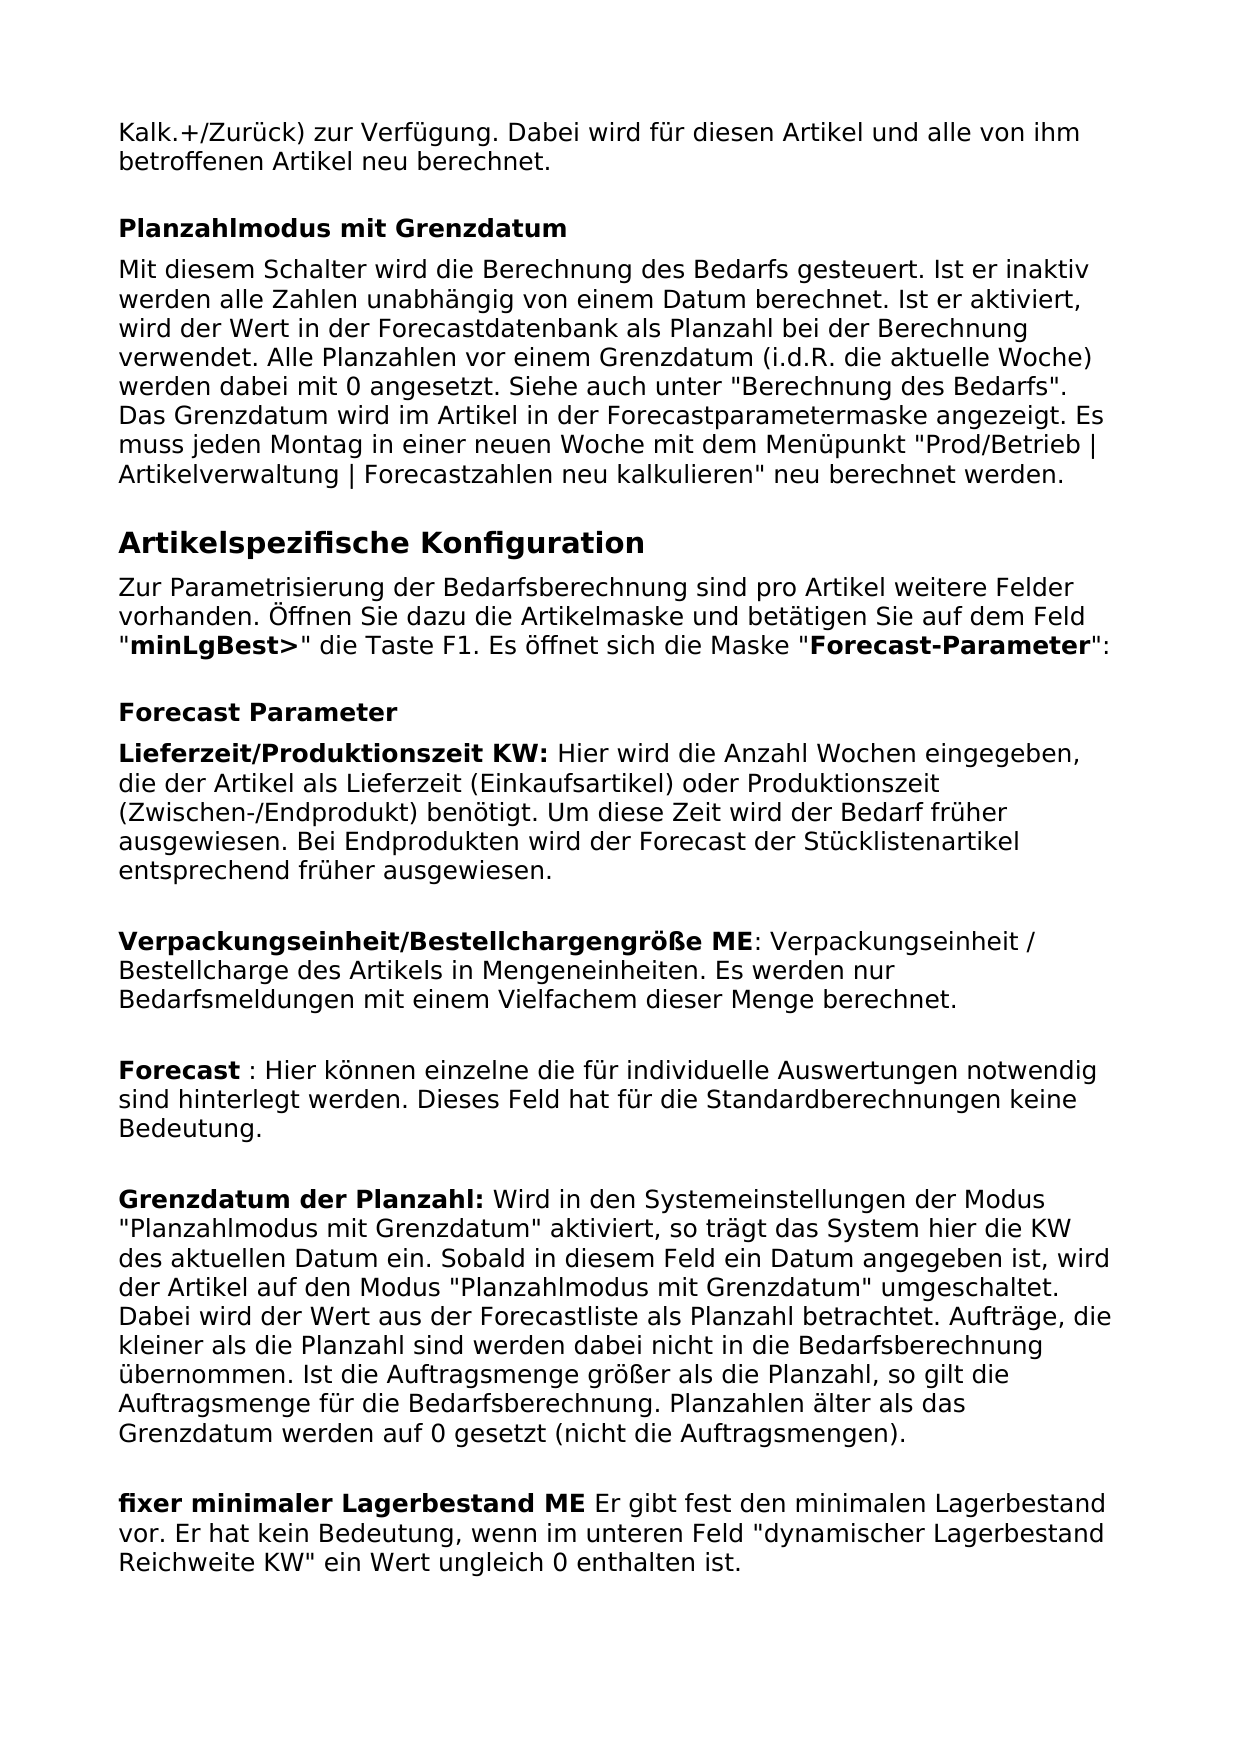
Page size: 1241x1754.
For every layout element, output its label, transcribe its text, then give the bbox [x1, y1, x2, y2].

text fixer minimaler Lagerbestand ME Er gibt fest den minimalen Lagerbestand vor. Er hat kein Bedeutung, wenn im unteren Feld "dynamischer Lagerbestand Reichweite KW" ein Wert ungleich 0 enthalten ist. [118, 1489, 1122, 1606]
text Zur Parametrisierung der Bedarfsberechnung sind pro Artikel weitere Felder vorhanden. Öffnen Sie dazu die Artikelmaske und betätigen Sie auf dem Feld "minLgBest>" die Taste F1. Es öffnet sich die Maske "Forecast-Parameter": [118, 573, 1122, 660]
text Grenzdatum der Planzahl: Wird in den Systemeinstellungen der Modus "Planzahlmodus mit Grenzdatum" aktiviert, so trägt das System hier die KW des aktuellen Datum ein. Sobald in diesem Feld ein Datum angegeben ist, wird der Artikel auf den Modus "Planzahlmodus mit Grenzdatum" umgeschaltet. Dabei wird der Wert aus der Forecastliste als Planzahl betrachtet. Aufträge, die kleiner als die Planzahl sind werden dabei nicht in die Bedarfsberechnung übernommen. Ist die Auftragsmenge größer als die Planzahl, so gilt die Auftragsmenge für die Bedarfsberechnung. Planzahlen älter als das Grenzdatum werden auf 0 gesetzt (nicht die Auftragsmengen). [118, 1185, 1122, 1477]
text Lieferzeit/Produktionszeit KW: Hier wird die Anzahl Wochen eingegeben, die der Artikel als Lieferzeit (Einkaufsartikel) oder Produktionszeit (Zwischen-/Endprodukt) benötigt. Um diese Zeit wird der Bedarf früher ausgewiesen. Bei Endprodukten wird der Forecast der Stücklistenartikel entsprechend früher ausgewiesen. [118, 739, 1122, 914]
text Kalk.+/Zurück) zur Verfügung. Dabei wird für diesen Artikel und alle von ihm betroffenen Artikel neu berechnet. [118, 118, 1122, 176]
text Mit diesem Schalter wird die Berechnung des Bedarfs gesteuert. Ist er inaktiv werden alle Zahlen unabhängig von einem Datum berechnet. Ist er aktiviert, wird der Wert in der Forecastdatenbank als Planzahl bei der Berechnung verwendet. Alle Planzahlen vor einem Grenzdatum (i.d.R. die aktuelle Woche) werden dabei mit 0 angesetzt. Siehe auch unter "Berechnung des Bedarfs". Das Grenzdatum wird im Artikel in der Forecastparametermaske angezeigt. Es muss jeden Montag in einer neuen Woche mit dem Menüpunkt "Prod/Betrieb | Artikelverwaltung | Forecastzahlen neu kalkulieren" neu berechnet werden. [118, 256, 1122, 489]
text Forecast : Hier können einzelne die für individuelle Auswertungen notwendig sind hinterlegt werden. Dieses Feld hat für die Standardberechnungen keine Bedeutung. [118, 1056, 1122, 1173]
subtitle Forecast Parameter [118, 698, 1122, 727]
subtitle Artikelspezifische Konfiguration [118, 526, 1122, 560]
text Verpackungseinheit/Bestellchargengröße ME: Verpackungseinheit / Bestellcharge des Artikels in Mengeneinheiten. Es werden nur Bedarfsmeldungen mit einem Vielfachem dieser Menge berechnet. [118, 927, 1122, 1044]
subtitle Planzahlmodus mit Grenzdatum [118, 214, 1122, 243]
